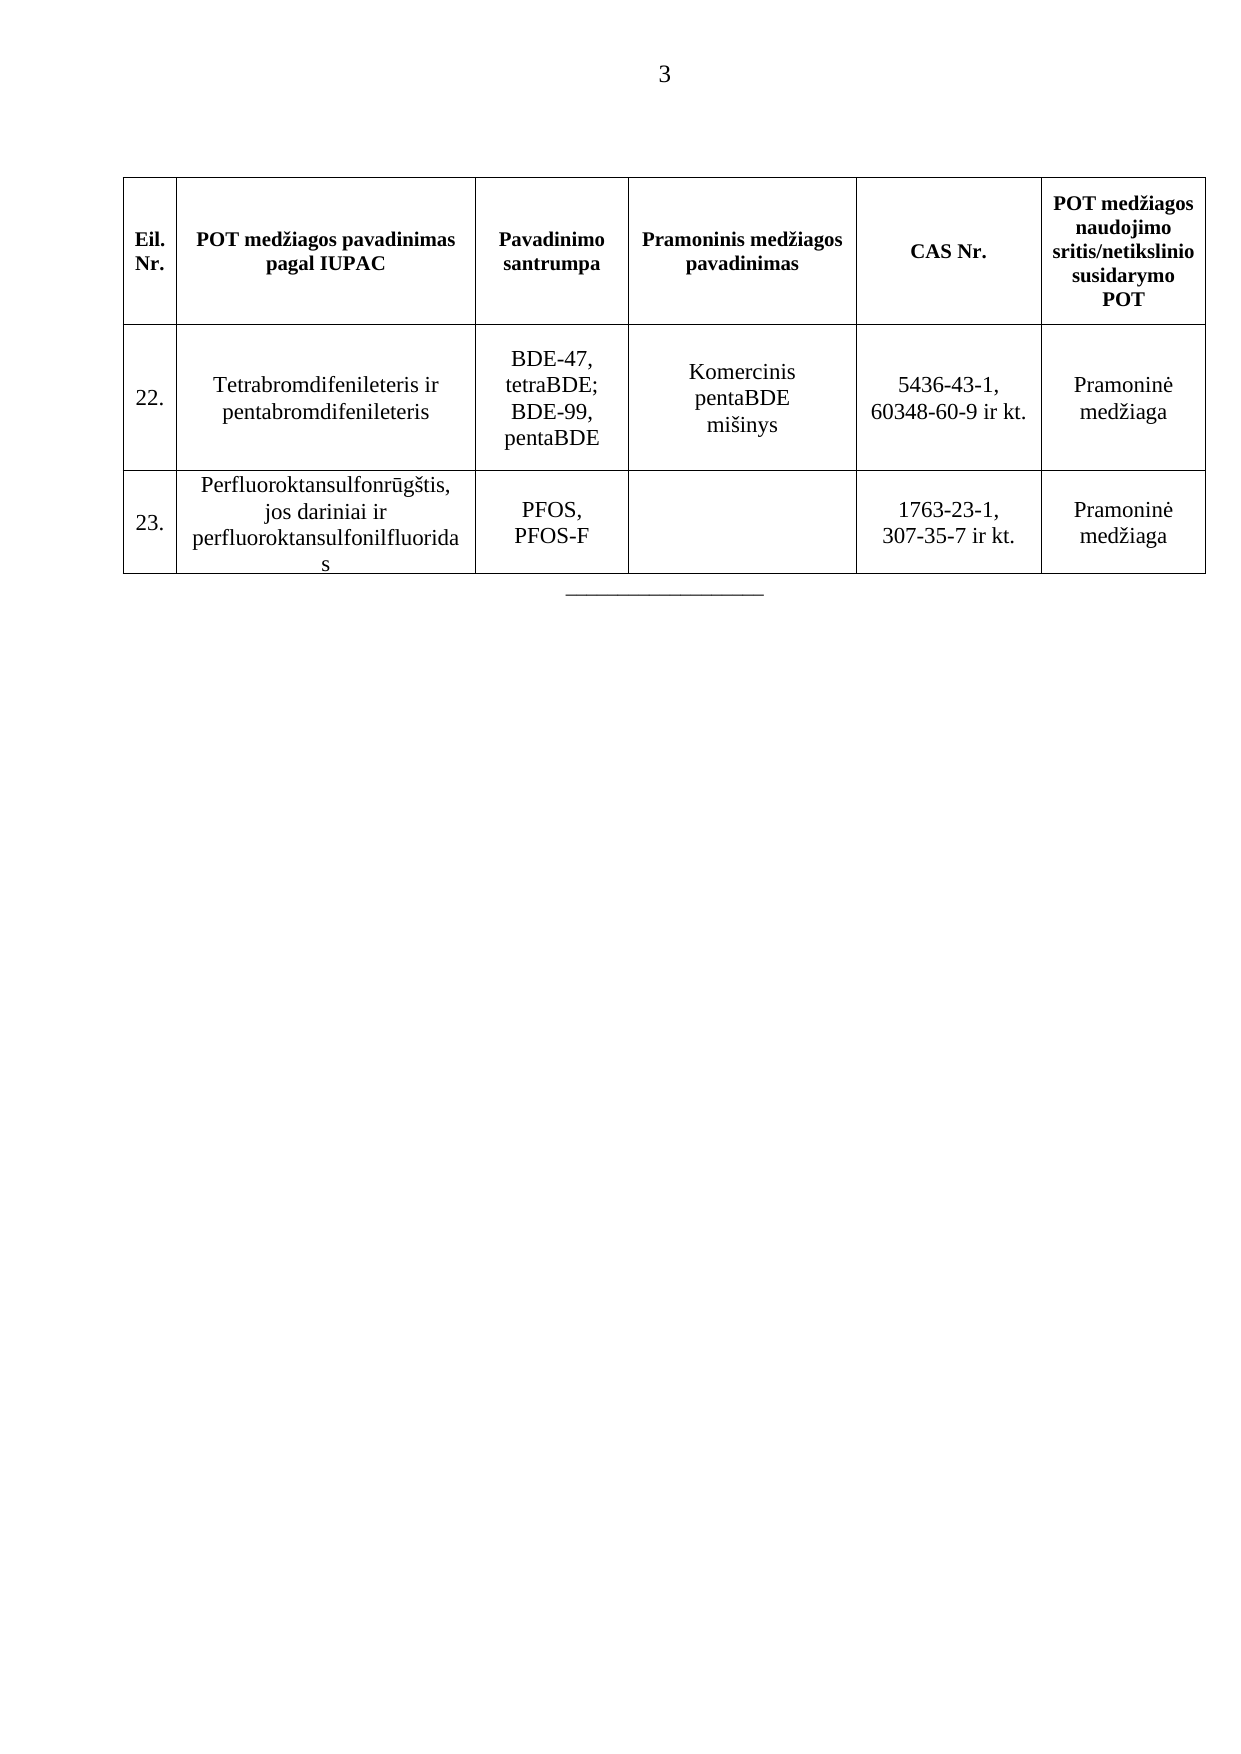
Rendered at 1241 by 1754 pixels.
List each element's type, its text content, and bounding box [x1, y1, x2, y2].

text ___________________ [148, 574, 1181, 598]
table_cell PFOS, PFOS-F [476, 471, 628, 573]
table_header POT medžiagos pavadinimas pagal IUPAC [177, 178, 475, 324]
table_cell 5436-43-1, 60348-60-9 ir kt. [857, 325, 1041, 470]
table_header CAS Nr. [857, 178, 1041, 324]
table_cell Tetrabromdifenileteris ir pentabromdifenileteris [177, 325, 475, 470]
table_header Pramoninis medžiagos pavadinimas [629, 178, 856, 324]
table_cell 23. [124, 471, 176, 573]
table_cell 1763-23-1, 307-35-7 ir kt. [857, 471, 1041, 573]
table_header Eil. Nr. [124, 178, 176, 324]
table_cell Perfluoroktansulfonrūgštis, jos dariniai ir perfluoroktansulfonilfluoridas [177, 471, 475, 573]
table_cell 22. [124, 325, 176, 470]
table_header Pavadinimo santrumpa [476, 178, 628, 324]
table_cell BDE-47, tetraBDE; BDE-99, pentaBDE [476, 325, 628, 470]
table_header POT medžiagos naudojimo sritis/netikslinio susidarymo POT [1042, 178, 1205, 324]
table_cell [629, 471, 856, 573]
table_cell Pramoninė medžiaga [1042, 471, 1205, 573]
table_cell Pramoninė medžiaga [1042, 325, 1205, 470]
table_cell Komercinis pentaBDE mišinys [629, 325, 856, 470]
